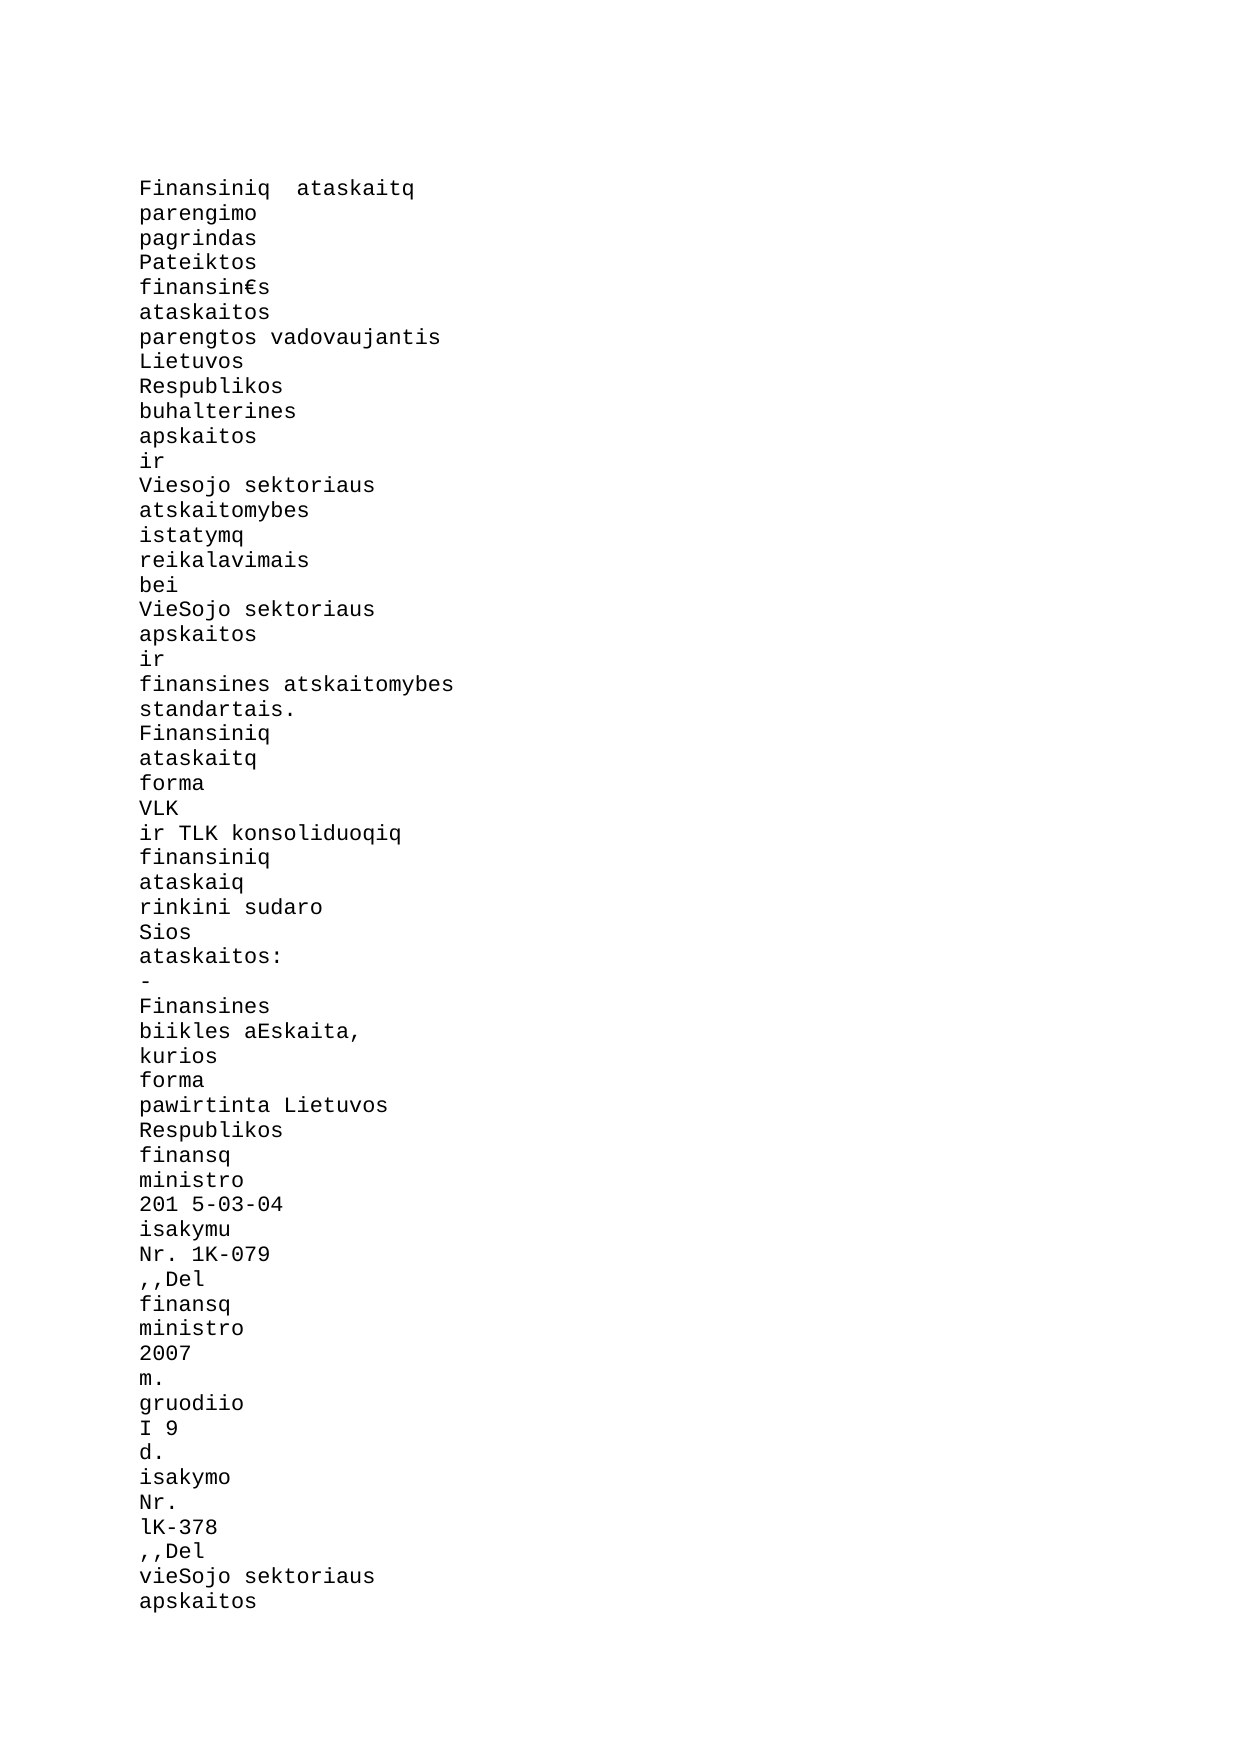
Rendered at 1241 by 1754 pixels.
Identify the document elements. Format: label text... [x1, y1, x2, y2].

text lK-378 [139, 1516, 1101, 1541]
text ministro [139, 1318, 1101, 1342]
text ,,Del [139, 1541, 1101, 1566]
text Lietuvos [139, 351, 1101, 376]
text Respublikos [139, 1119, 1101, 1144]
text atskaitomybes [139, 499, 1101, 524]
text vieSojo sektoriaus [139, 1566, 1101, 1590]
text Pateiktos [139, 252, 1101, 276]
text apskaitos [139, 623, 1101, 648]
text Respublikos [139, 376, 1101, 400]
text buhalterines [139, 400, 1101, 425]
text Nr. [139, 1491, 1101, 1516]
text ,,Del [139, 1268, 1101, 1293]
text ataskaitq [139, 747, 1101, 772]
text pawirtinta Lietuvos [139, 1094, 1101, 1119]
text finansq [139, 1144, 1101, 1169]
text isakymo [139, 1466, 1101, 1491]
text finansiniq [139, 847, 1101, 871]
text ataskaitos [139, 301, 1101, 326]
text isakymu [139, 1218, 1101, 1243]
text Finansiniq [139, 723, 1101, 747]
text biikles aEskaita, [139, 1020, 1101, 1045]
text 201 5-03-04 [139, 1194, 1101, 1218]
text rinkini sudaro [139, 896, 1101, 921]
text pagrindas [139, 227, 1101, 252]
text apskaitos [139, 1590, 1101, 1615]
text - [139, 971, 1101, 995]
text ataskaiq [139, 871, 1101, 896]
text forma [139, 1070, 1101, 1094]
text reikalavimais [139, 549, 1101, 574]
text kurios [139, 1045, 1101, 1070]
text ataskaitos: [139, 946, 1101, 971]
text standartais. [139, 698, 1101, 723]
text bei [139, 574, 1101, 599]
text ir [139, 450, 1101, 475]
text VieSojo sektoriaus [139, 599, 1101, 623]
text Viesojo sektoriaus [139, 475, 1101, 499]
text VLK [139, 797, 1101, 822]
text 2007 [139, 1342, 1101, 1367]
text Finansiniq ataskaitq [139, 177, 1101, 202]
text Nr. 1K-079 [139, 1243, 1101, 1268]
text gruodiio [139, 1392, 1101, 1417]
text I 9 [139, 1417, 1101, 1442]
text forma [139, 772, 1101, 797]
text istatymq [139, 524, 1101, 549]
text m. [139, 1367, 1101, 1392]
text finansines atskaitomybes [139, 673, 1101, 698]
text ministro [139, 1169, 1101, 1194]
text ir TLK konsoliduoqiq [139, 822, 1101, 847]
text finansin€s [139, 276, 1101, 301]
text ir [139, 648, 1101, 673]
text parengimo [139, 202, 1101, 227]
text d. [139, 1442, 1101, 1466]
text Finansines [139, 995, 1101, 1020]
text finansq [139, 1293, 1101, 1318]
text apskaitos [139, 425, 1101, 450]
text parengtos vadovaujantis [139, 326, 1101, 351]
text Sios [139, 921, 1101, 946]
